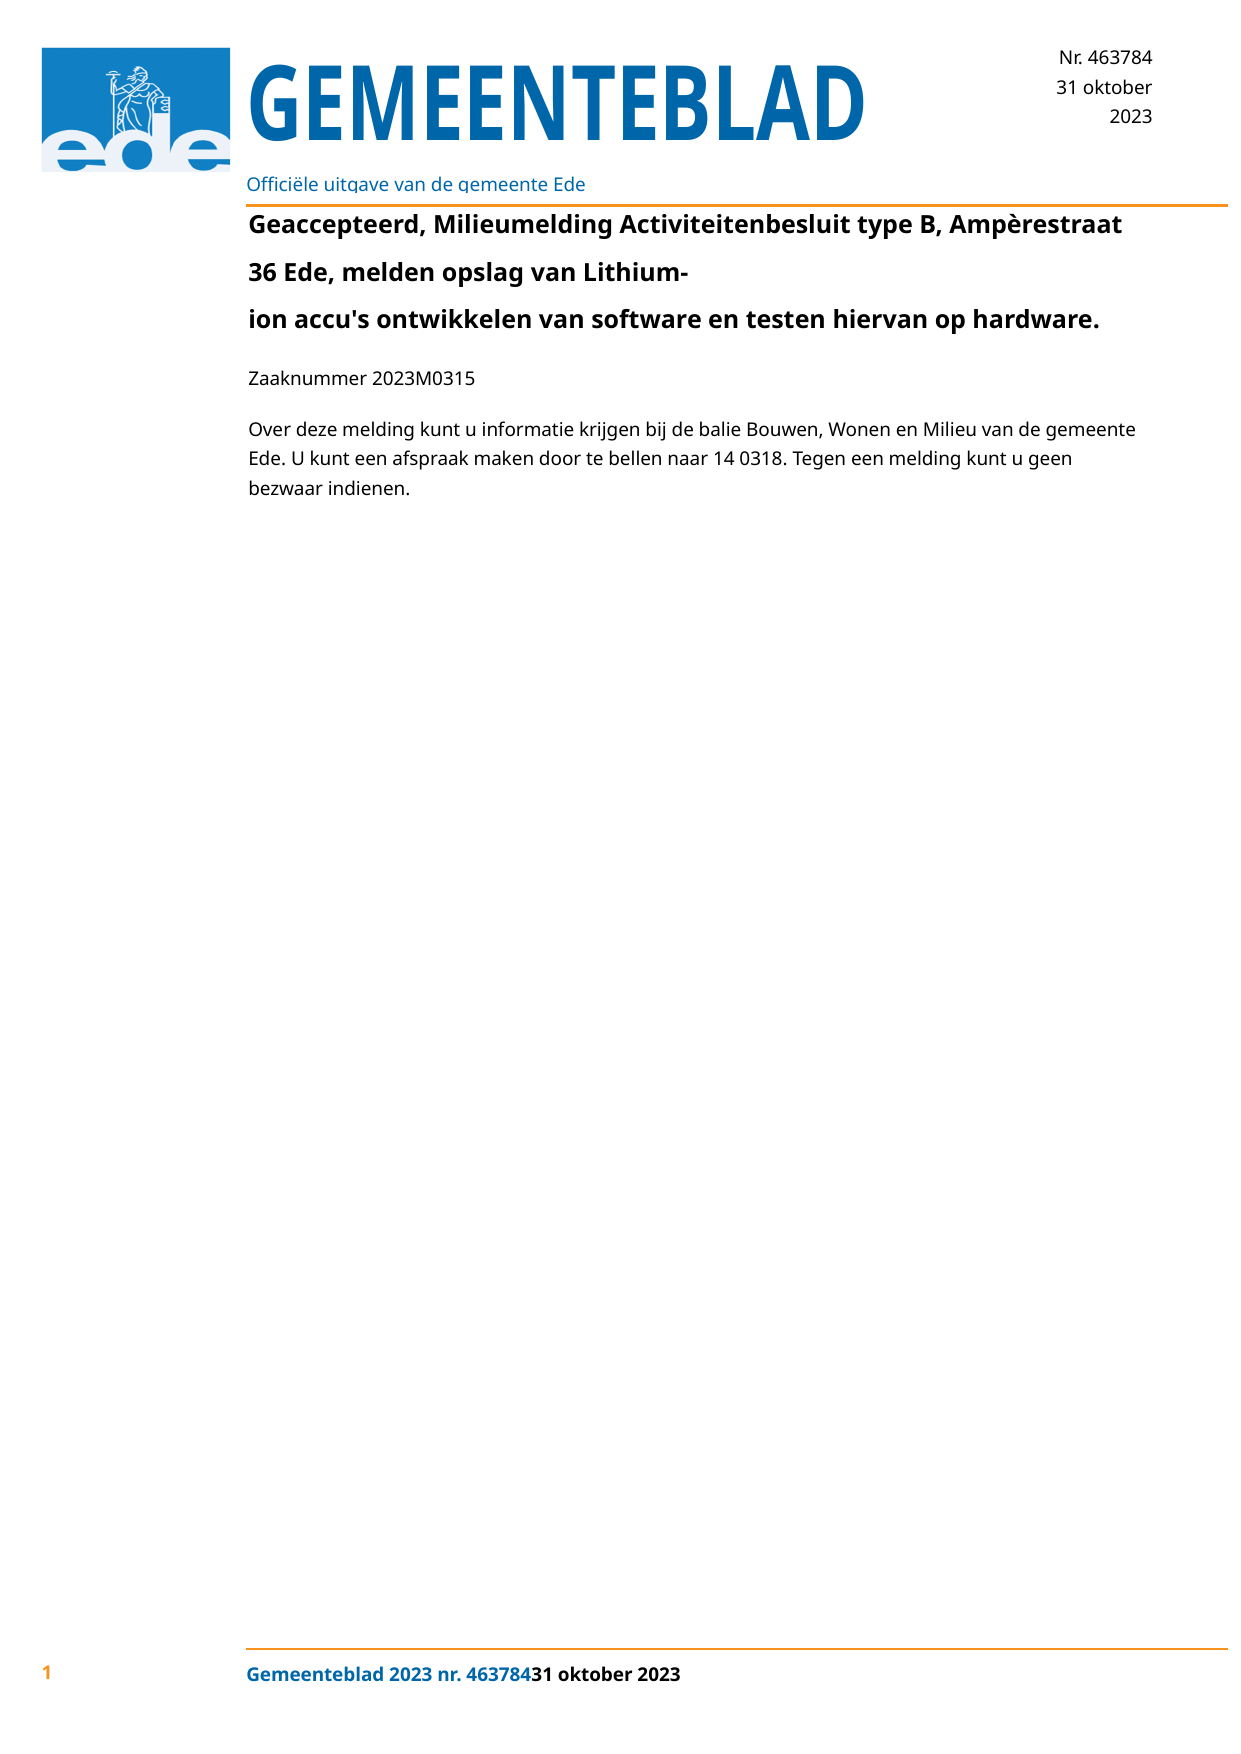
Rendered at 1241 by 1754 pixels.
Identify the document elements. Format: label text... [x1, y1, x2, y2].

text Over deze melding kunt u informatie krijgen bij de balie Bouwen, Wonen en Milieu van de gemeente Ede. U kunt een afspraak maken door te bellen naar 14 0318. Tegen een melding kunt u geen bezwaar indienen. [248, 416, 1152, 501]
text Zaaknummer 2023M0315 [248, 366, 1152, 391]
picture [41, 47, 231, 172]
text Geaccepteerd, Milieumelding Activiteitenbesluit type B, Ampèrestraat 36 Ede, melden opslag van Lithium-ion accu's ontwikkelen van software en testen hiervan op hardware. [248, 207, 1152, 336]
